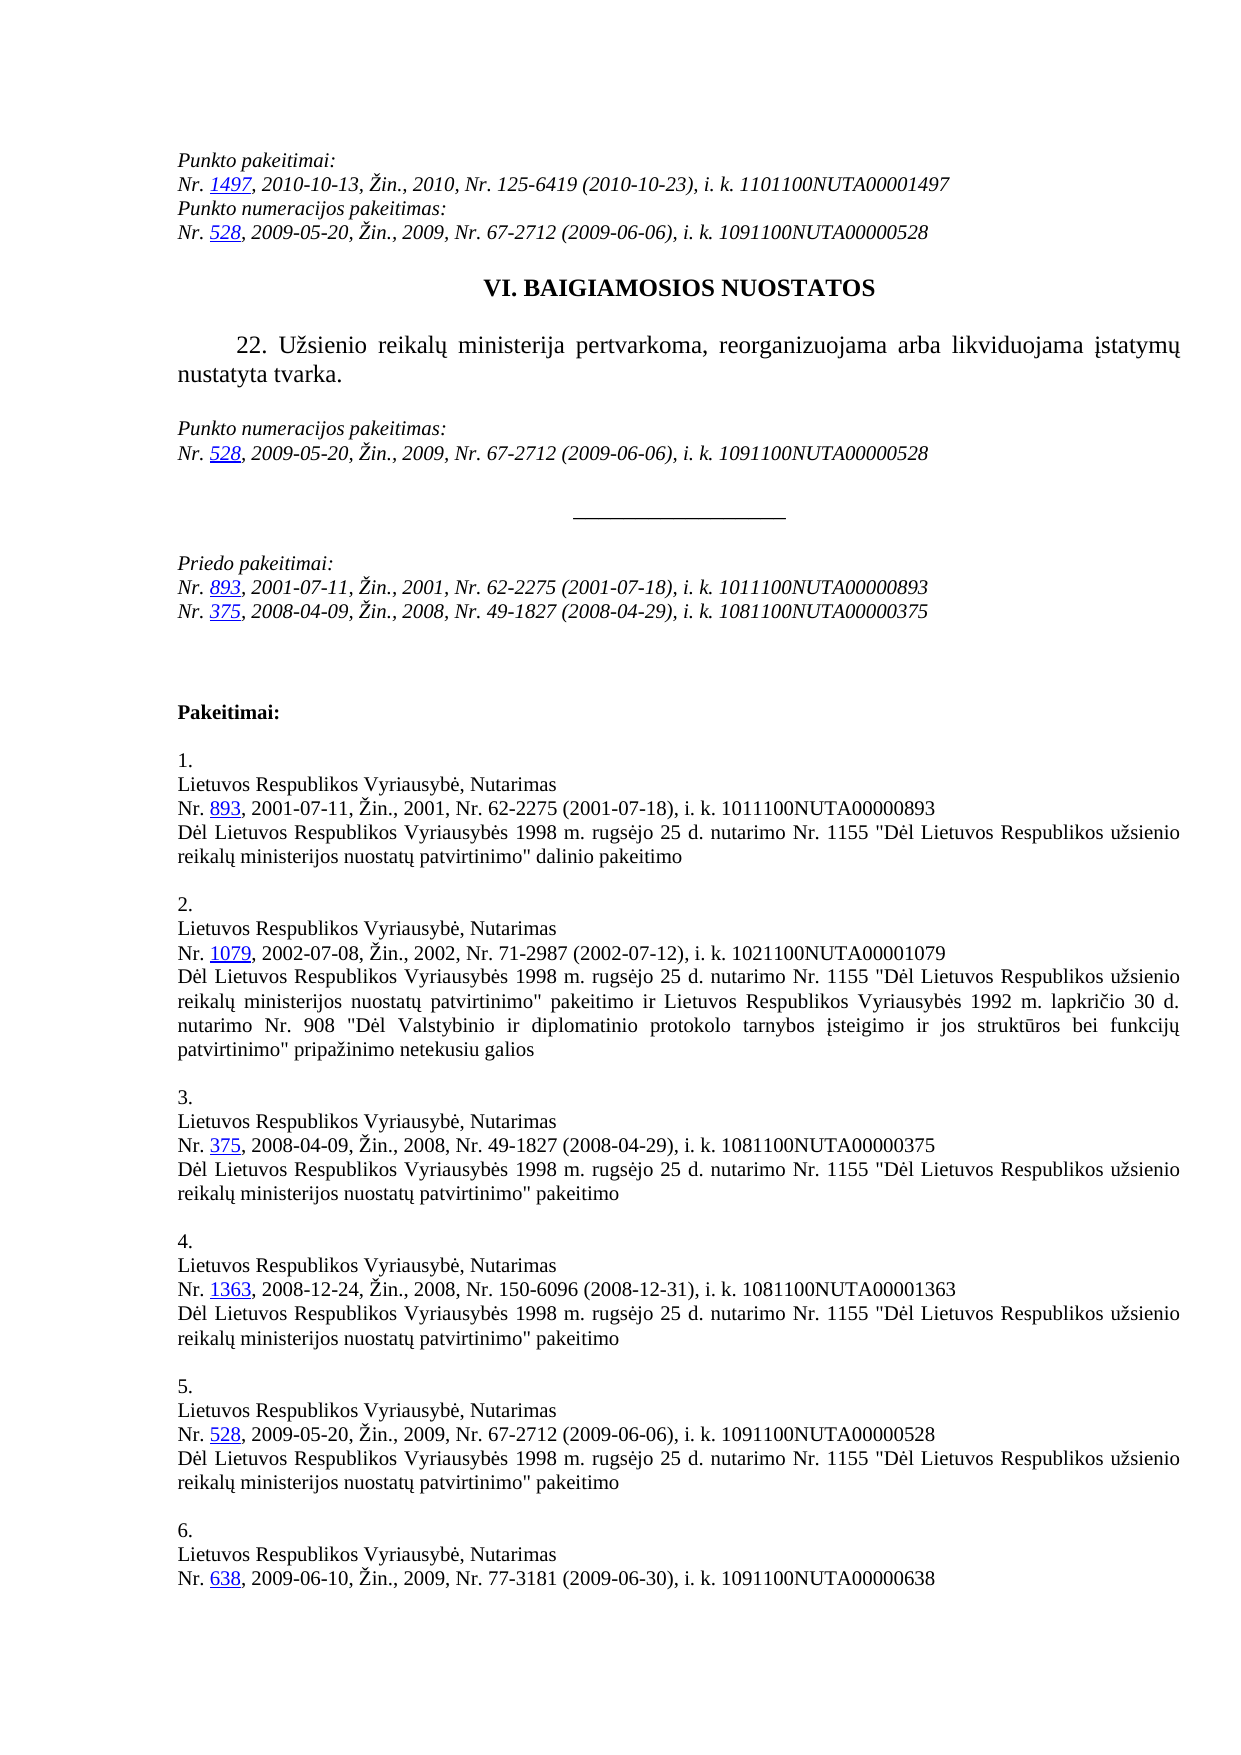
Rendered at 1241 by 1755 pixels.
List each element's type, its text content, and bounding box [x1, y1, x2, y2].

text 6. [177, 1518, 1181, 1542]
text Dėl Lietuvos Respublikos Vyriausybės 1998 m. rugsėjo 25 d. nutarimo Nr. 1155 "Dėl Lietuvos Respublikos užsienio reikalų ministerijos nuostatų patvirtinimo" pakeitimo [177, 1301, 1181, 1349]
text 22. Užsienio reikalų ministerija pertvarkoma, reorganizuojama arba likviduojama įstatymų nustatyta tvarka. [177, 330, 1181, 388]
text Punkto numeracijos pakeitimas: [177, 196, 1181, 220]
text Punkto numeracijos pakeitimas: [177, 416, 1181, 440]
text Lietuvos Respublikos Vyriausybė, Nutarimas [177, 1253, 1181, 1277]
text _________________ [177, 493, 1181, 522]
text 1. [177, 748, 1181, 772]
text Dėl Lietuvos Respublikos Vyriausybės 1998 m. rugsėjo 25 d. nutarimo Nr. 1155 "Dėl Lietuvos Respublikos užsienio reikalų ministerijos nuostatų patvirtinimo" pakeitimo [177, 1446, 1181, 1494]
text 4. [177, 1229, 1181, 1253]
text VI. BAIGIAMOSIOS NUOSTATOS [177, 273, 1181, 301]
text Nr. 638, 2009-06-10, Žin., 2009, Nr. 77-3181 (2009-06-30), i. k. 1091100NUTA00000638 [177, 1566, 1181, 1590]
text Lietuvos Respublikos Vyriausybė, Nutarimas [177, 1398, 1181, 1422]
text Nr. 1497, 2010-10-13, Žin., 2010, Nr. 125-6419 (2010-10-23), i. k. 1101100NUTA00001497 [177, 172, 1181, 196]
text Pakeitimai: [177, 700, 1181, 724]
text Lietuvos Respublikos Vyriausybė, Nutarimas [177, 916, 1181, 940]
text Lietuvos Respublikos Vyriausybė, Nutarimas [177, 772, 1181, 796]
text Nr. 1363, 2008-12-24, Žin., 2008, Nr. 150-6096 (2008-12-31), i. k. 1081100NUTA00001363 [177, 1277, 1181, 1301]
text Nr. 528, 2009-05-20, Žin., 2009, Nr. 67-2712 (2009-06-06), i. k. 1091100NUTA00000528 [177, 440, 1181, 464]
text 5. [177, 1373, 1181, 1398]
text Priedo pakeitimai: [177, 551, 1181, 575]
text Nr. 893, 2001-07-11, Žin., 2001, Nr. 62-2275 (2001-07-18), i. k. 1011100NUTA00000893 [177, 575, 1181, 599]
text Lietuvos Respublikos Vyriausybė, Nutarimas [177, 1542, 1181, 1566]
text 2. [177, 892, 1181, 916]
text Nr. 528, 2009-05-20, Žin., 2009, Nr. 67-2712 (2009-06-06), i. k. 1091100NUTA00000528 [177, 220, 1181, 244]
text Dėl Lietuvos Respublikos Vyriausybės 1998 m. rugsėjo 25 d. nutarimo Nr. 1155 "Dėl Lietuvos Respublikos užsienio reikalų ministerijos nuostatų patvirtinimo" pakeitimo ir Lietuvos Respublikos Vyriausybės 1992 m. lapkričio 30 d. nutarimo Nr. 908 "Dėl Valstybinio ir diplomatinio protokolo tarnybos įsteigimo ir jos struktūros bei funkcijų patvirtinimo" pripažinimo netekusiu galios [177, 964, 1181, 1061]
text Dėl Lietuvos Respublikos Vyriausybės 1998 m. rugsėjo 25 d. nutarimo Nr. 1155 "Dėl Lietuvos Respublikos užsienio reikalų ministerijos nuostatų patvirtinimo" pakeitimo [177, 1157, 1181, 1205]
text Nr. 375, 2008-04-09, Žin., 2008, Nr. 49-1827 (2008-04-29), i. k. 1081100NUTA00000375 [177, 599, 1181, 623]
text Nr. 375, 2008-04-09, Žin., 2008, Nr. 49-1827 (2008-04-29), i. k. 1081100NUTA00000375 [177, 1133, 1181, 1157]
text 3. [177, 1085, 1181, 1109]
text Nr. 893, 2001-07-11, Žin., 2001, Nr. 62-2275 (2001-07-18), i. k. 1011100NUTA00000893 [177, 796, 1181, 820]
text Dėl Lietuvos Respublikos Vyriausybės 1998 m. rugsėjo 25 d. nutarimo Nr. 1155 "Dėl Lietuvos Respublikos užsienio reikalų ministerijos nuostatų patvirtinimo" dalinio pakeitimo [177, 820, 1181, 868]
text Lietuvos Respublikos Vyriausybė, Nutarimas [177, 1109, 1181, 1133]
text Punkto pakeitimai: [177, 148, 1181, 172]
text Nr. 528, 2009-05-20, Žin., 2009, Nr. 67-2712 (2009-06-06), i. k. 1091100NUTA00000528 [177, 1422, 1181, 1446]
text Nr. 1079, 2002-07-08, Žin., 2002, Nr. 71-2987 (2002-07-12), i. k. 1021100NUTA00001079 [177, 940, 1181, 964]
